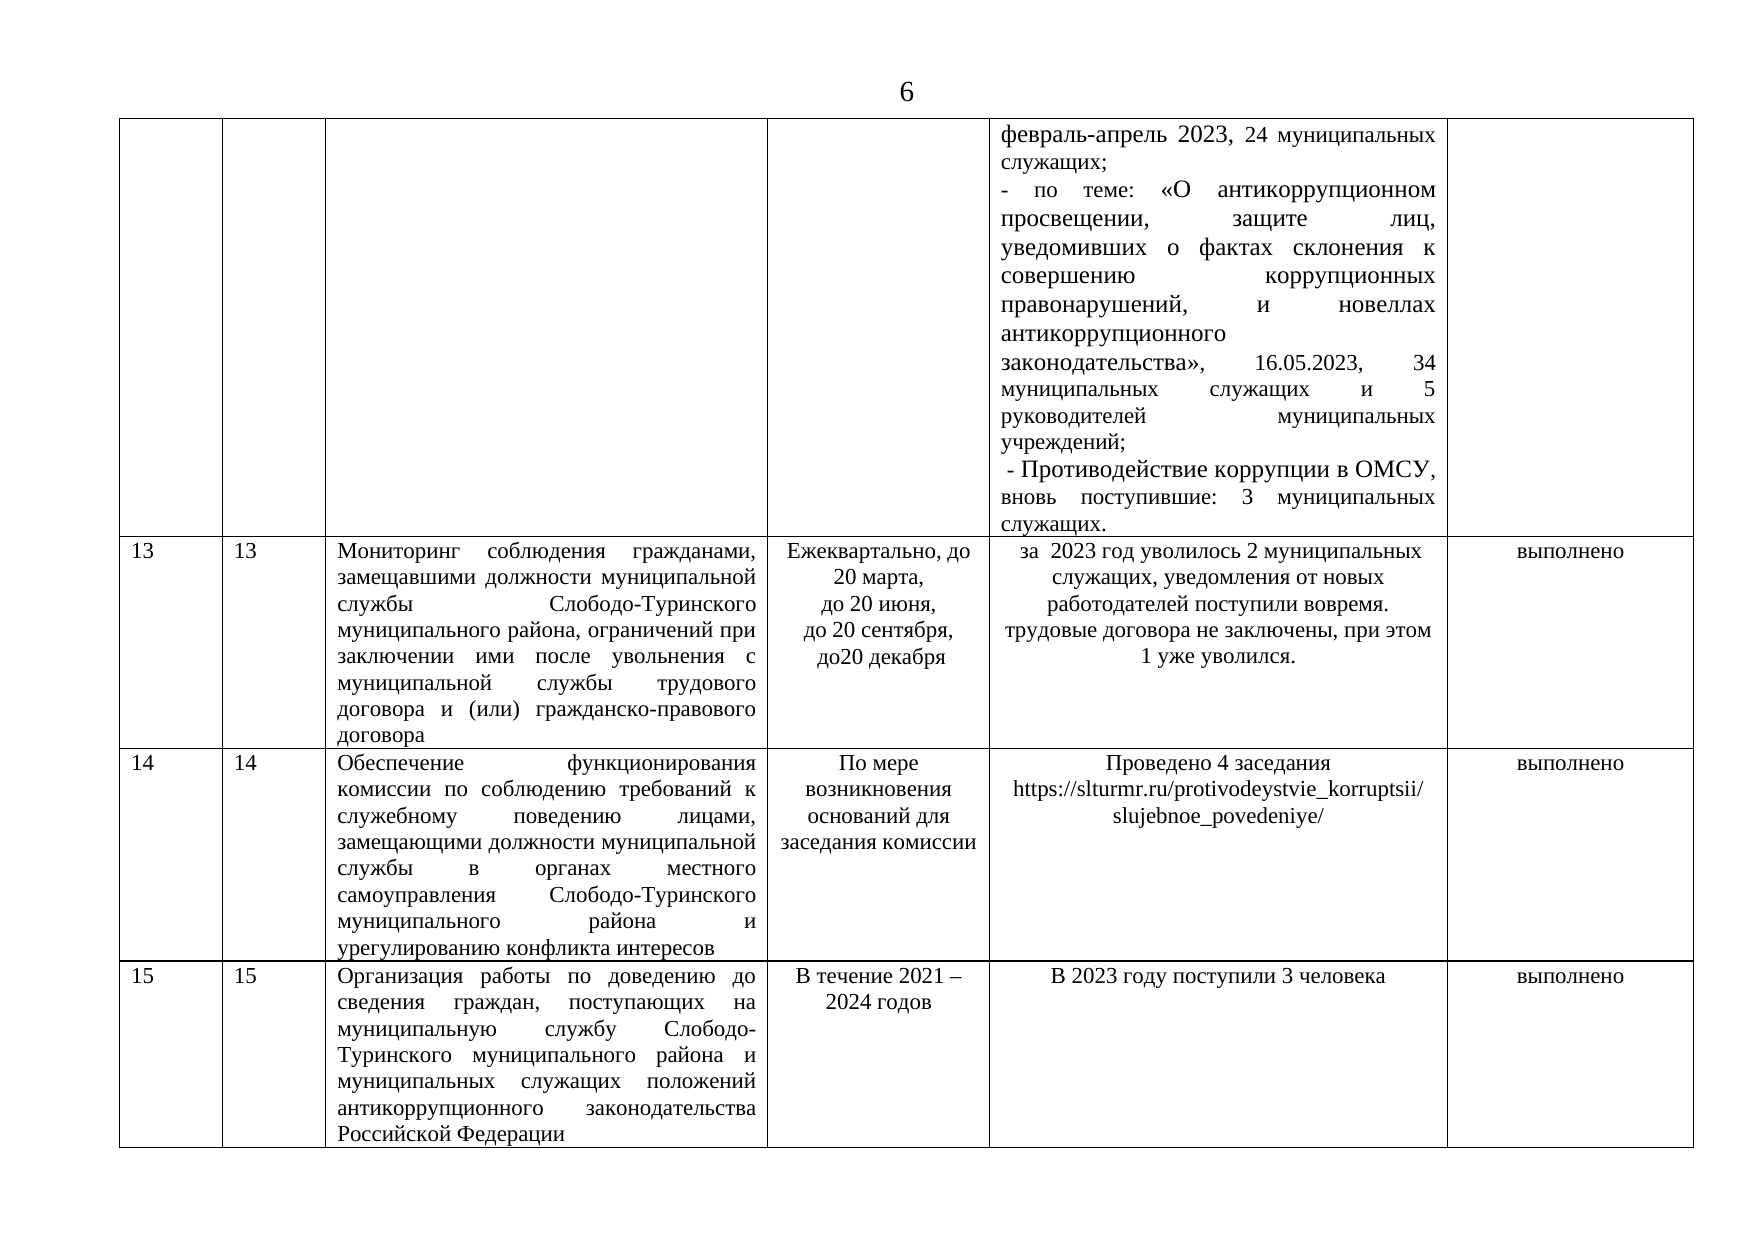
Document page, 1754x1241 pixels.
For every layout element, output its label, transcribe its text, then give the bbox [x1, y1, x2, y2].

table_cell Обеспечение функционирования комиссии по соблюдению требований к служебному поведению лицами, замещающими должности муниципальной службы в органах местного самоуправления Слободо-Туринского муниципального района и урегулированию конфликта интересов [326, 749, 767, 960]
table_cell февраль-апрель 2023, 24 муниципальных служащих; - по теме: «О антикоррупционном просвещении, защите лиц, уведомивших о фактах склонения к совершению коррупционных правонарушений, и новеллах антикоррупционного законодательства», 16.05.2023, 34 муниципальных служащих и 5 руководителей муниципальных учреждений; - Противодействие коррупции в ОМСУ, вновь поступившие: 3 муниципальных служащих. [990, 119, 1447, 536]
table_cell [120, 119, 222, 536]
table_header В течение 2021 – 2024 годов [768, 962, 989, 1147]
table_cell 13 [120, 537, 222, 748]
table_cell выполнено [1448, 537, 1693, 748]
table_header 15 [223, 962, 325, 1147]
table_cell 13 [223, 537, 325, 748]
table_cell [326, 119, 767, 536]
table_cell 14 [223, 749, 325, 960]
table_cell По мере возникновения оснований для заседания комиссии [768, 749, 989, 960]
table_cell 14 [120, 749, 222, 960]
table_header В 2023 году поступили 3 человека [990, 962, 1447, 1147]
table_header выполнено [1448, 962, 1693, 1147]
table_header 15 [120, 962, 222, 1147]
table_cell выполнено [1448, 749, 1693, 960]
table_cell [1448, 119, 1693, 536]
table_cell за 2023 год уволилось 2 муниципальных служащих, уведомления от новых работодателей поступили вовремя. трудовые договора не заключены, при этом 1 уже уволился. [990, 537, 1447, 748]
table_header Организация работы по доведению до сведения граждан, поступающих на муниципальную службу Слободо-Туринского муниципального района и муниципальных служащих положений антикоррупционного законодательства Российской Федерации [326, 962, 767, 1147]
table_cell Ежеквартально, до 20 марта, до 20 июня, до 20 сентября, до20 декабря [768, 537, 989, 748]
table_cell [768, 119, 989, 536]
table_cell [223, 119, 325, 536]
table_cell Мониторинг соблюдения гражданами, замещавшими должности муниципальной службы Слободо-Туринского муниципального района, ограничений при заключении ими после увольнения с муниципальной службы трудового договора и (или) гражданско-правового договора [326, 537, 767, 748]
table_cell Проведено 4 заседания https://slturmr.ru/protivodeystvie_korruptsii/slujebnoe_povedeniye/ [990, 749, 1447, 960]
